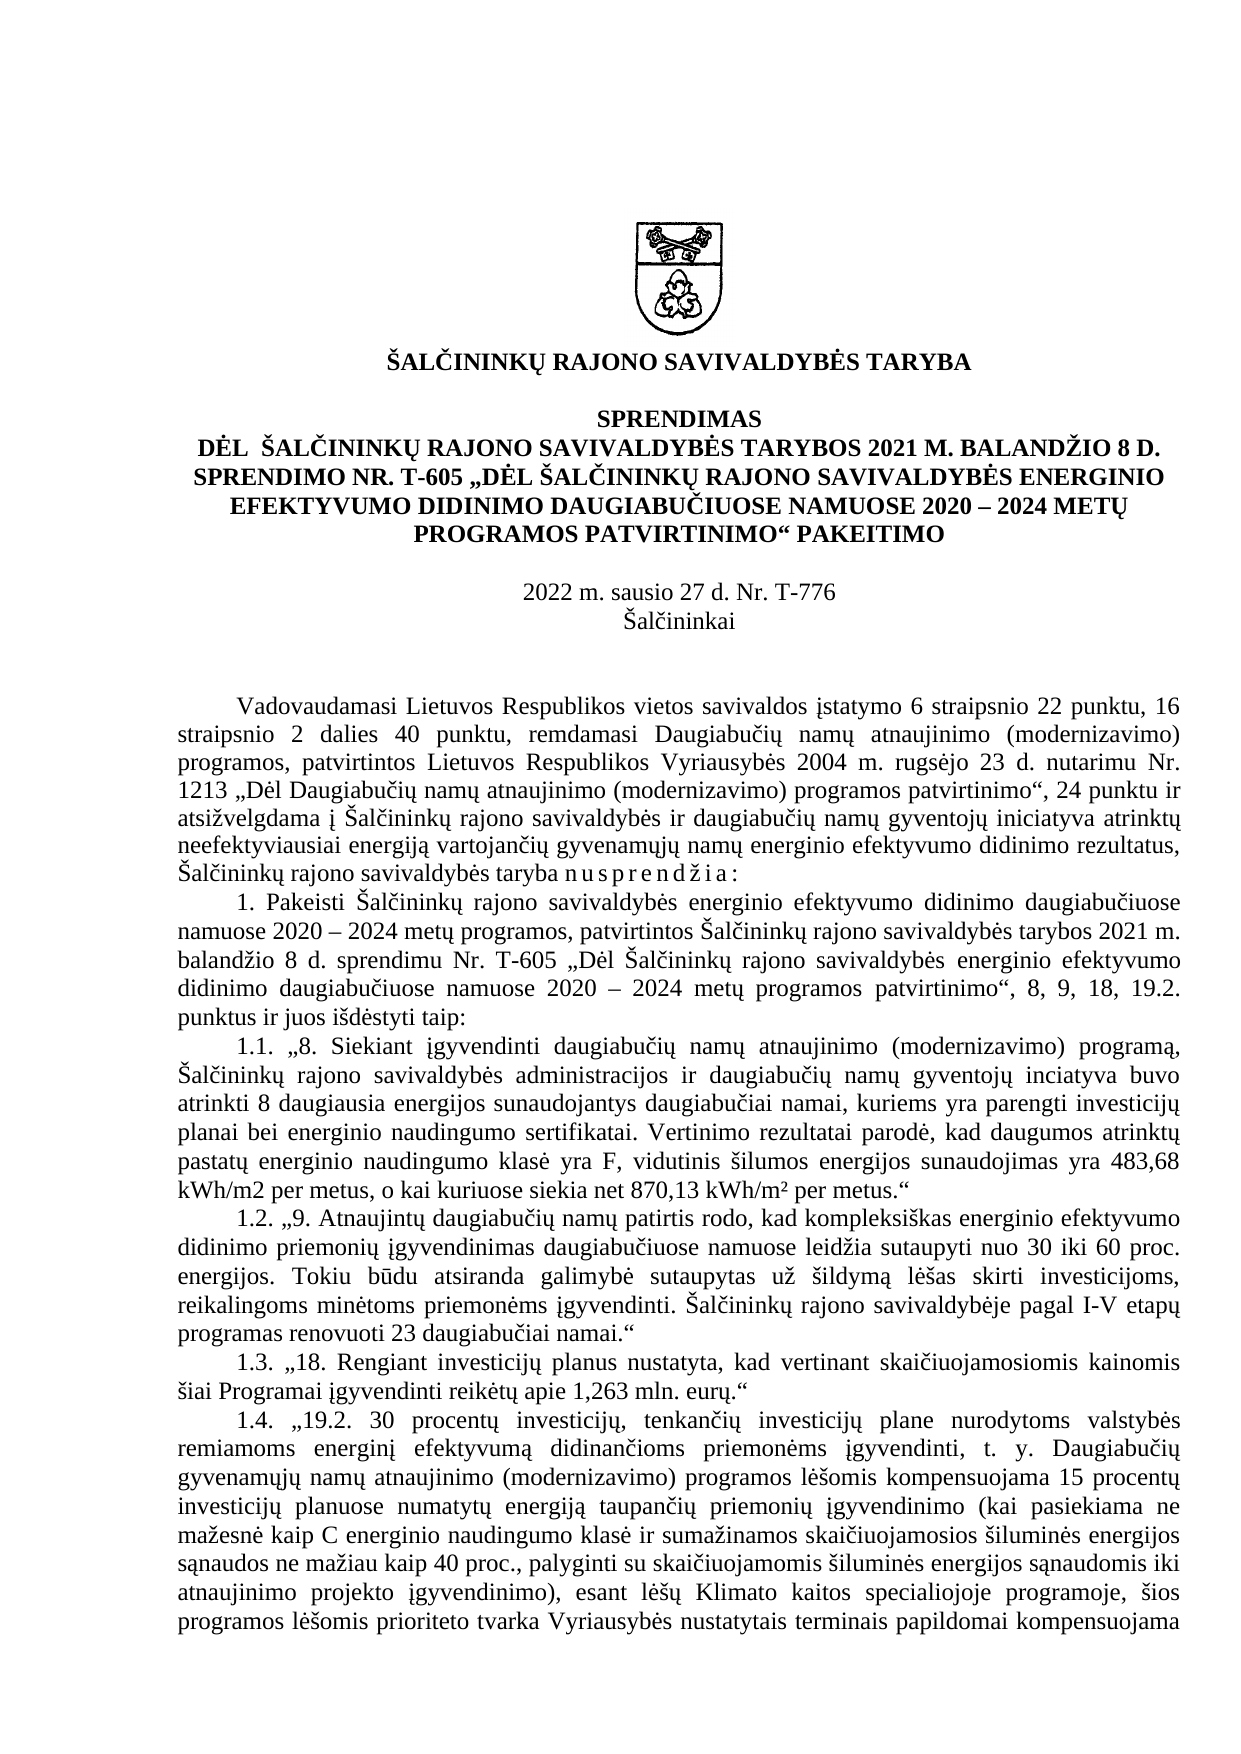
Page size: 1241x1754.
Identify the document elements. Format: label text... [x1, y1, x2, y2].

text Vadovaudamasi Lietuvos Respublikos vietos savivaldos įstatymo 6 straipsnio 22 punktu, 16 straipsnio 2 dalies 40 punktu, remdamasi Daugiabučių namų atnaujinimo (modernizavimo) programos, patvirtintos Lietuvos Respublikos Vyriausybės 2004 m. rugsėjo 23 d. nutarimu Nr. 1213 „Dėl Daugiabučių namų atnaujinimo (modernizavimo) programos patvirtinimo“, 24 punktu ir atsižvelgdama į Šalčininkų rajono savivaldybės ir daugiabučių namų gyventojų iniciatyva atrinktų neefektyviausiai energiją vartojančių gyvenamųjų namų energinio efektyvumo didinimo rezultatus, Šalčininkų rajono savivaldybės taryba nusprendžia: [177, 692, 1181, 887]
text 1.3. „18. Rengiant investicijų planus nustatyta, kad vertinant skaičiuojamosiomis kainomis šiai Programai įgyvendinti reikėtų apie 1,263 mln. eurų.“ [177, 1347, 1181, 1405]
text 1. Pakeisti Šalčininkų rajono savivaldybės energinio efektyvumo didinimo daugiabučiuose namuose 2020 – 2024 metų programos, patvirtintos Šalčininkų rajono savivaldybės tarybos 2021 m. balandžio 8 d. sprendimu Nr. T-605 „Dėl Šalčininkų rajono savivaldybės energinio efektyvumo didinimo daugiabučiuose namuose 2020 – 2024 metų programos patvirtinimo“, 8, 9, 18, 19.2. punktus ir juos išdėstyti taip: [177, 887, 1181, 1031]
text DĖL ŠALČININKŲ RAJONO SAVIVALDYBĖS TARYBOS 2021 M. BALANDŽIO 8 D. SPRENDIMO Nr. T-605 „DĖL ŠALČININKŲ RAJONO SAVIVALDYBĖS ENERGINIO EFEKTYVUMO DIDINIMO DAUGIABUČIUOSE NAMUOSE 2020 – 2024 METŲ PROGRAMOS PATVIRTINIMO“ PAKEITIMO [177, 433, 1181, 548]
text 1.1. „8. Siekiant įgyvendinti daugiabučių namų atnaujinimo (modernizavimo) programą, Šalčininkų rajono savivaldybės administracijos ir daugiabučių namų gyventojų inciatyva buvo atrinkti 8 daugiausia energijos sunaudojantys daugiabučiai namai, kuriems yra parengti investicijų planai bei energinio naudingumo sertifikatai. Vertinimo rezultatai parodė, kad daugumos atrinktų pastatų energinio naudingumo klasė yra F, vidutinis šilumos energijos sunaudojimas yra 483,68 kWh/m2 per metus, o kai kuriuose siekia net 870,13 kWh/m² per metus.“ [177, 1031, 1181, 1203]
text 2022 m. sausio 27 d. Nr. T-776 [177, 577, 1181, 606]
text 1.4. „19.2. 30 procentų investicijų, tenkančių investicijų plane nurodytoms valstybės remiamoms energinį efektyvumą didinančioms priemonėms įgyvendinti, t. y. Daugiabučių gyvenamųjų namų atnaujinimo (modernizavimo) programos lėšomis kompensuojama 15 procentų investicijų planuose numatytų energiją taupančių priemonių įgyvendinimo (kai pasiekiama ne mažesnė kaip C energinio naudingumo klasė ir sumažinamos skaičiuojamosios šiluminės energijos sąnaudos ne mažiau kaip 40 proc., palyginti su skaičiuojamomis šiluminės energijos sąnaudomis iki atnaujinimo projekto įgyvendinimo), esant lėšų Klimato kaitos specialiojoje programoje, šios programos lėšomis prioriteto tvarka Vyriausybės nustatytais terminais papildomai kompensuojama [177, 1405, 1181, 1635]
text Šalčininkai [177, 606, 1181, 634]
text SPRENDIMAS [177, 404, 1181, 433]
text ŠALČININKŲ RAJONO SAVIVALDYBĖS TARYBA [177, 347, 1181, 376]
text 1.2. „9. Atnaujintų daugiabučių namų patirtis rodo, kad kompleksiškas energinio efektyvumo didinimo priemonių įgyvendinimas daugiabučiuose namuose leidžia sutaupyti nuo 30 iki 60 proc. energijos. Tokiu būdu atsiranda galimybė sutaupytas už šildymą lėšas skirti investicijoms, reikalingoms minėtoms priemonėms įgyvendinti. Šalčininkų rajono savivaldybėje pagal I-V etapų programas renovuoti 23 daugiabučiai namai.“ [177, 1203, 1181, 1347]
